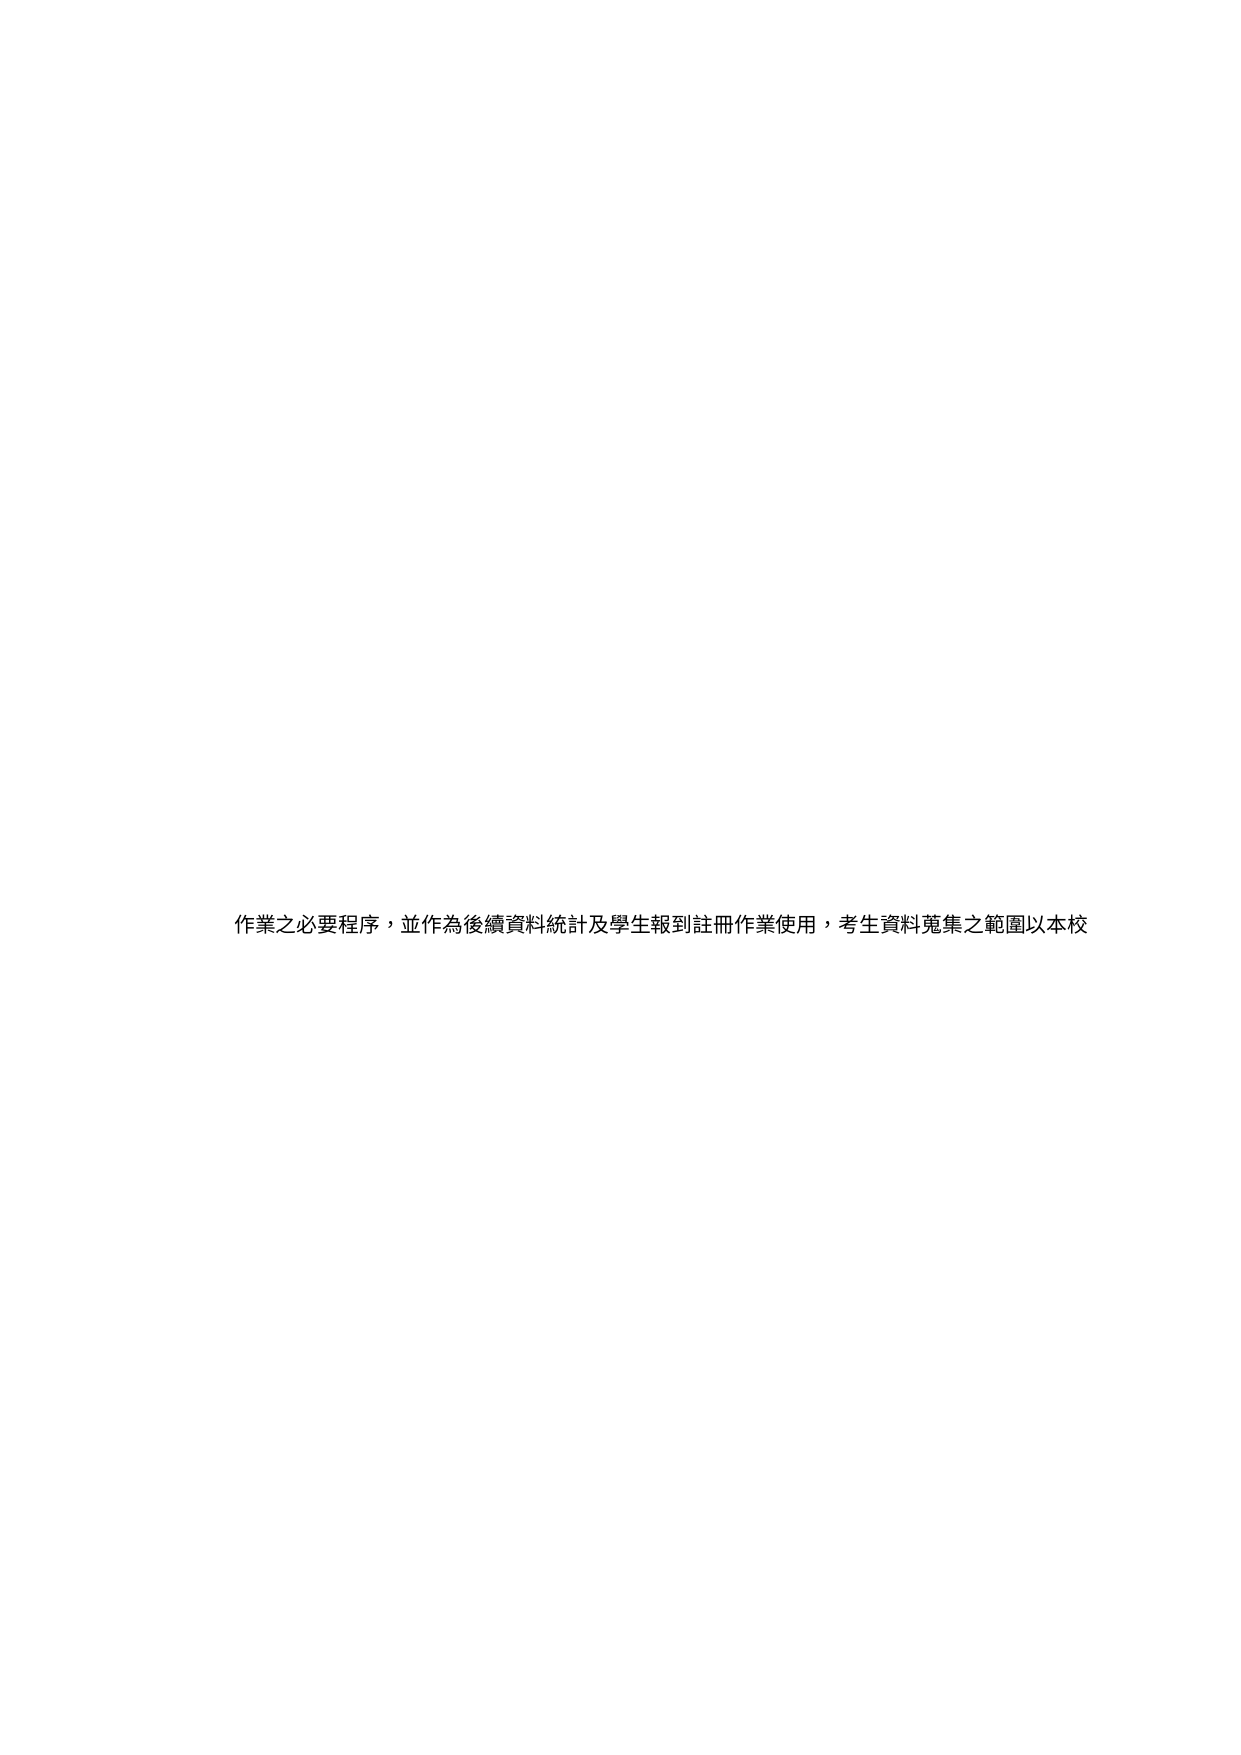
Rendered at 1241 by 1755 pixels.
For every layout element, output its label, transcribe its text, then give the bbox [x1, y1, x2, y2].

list 作業之必要程序，並作為後續資料統計及學生報到註冊作業使用，考生資料蒐集之範圍以本校 [182, 882, 1088, 945]
